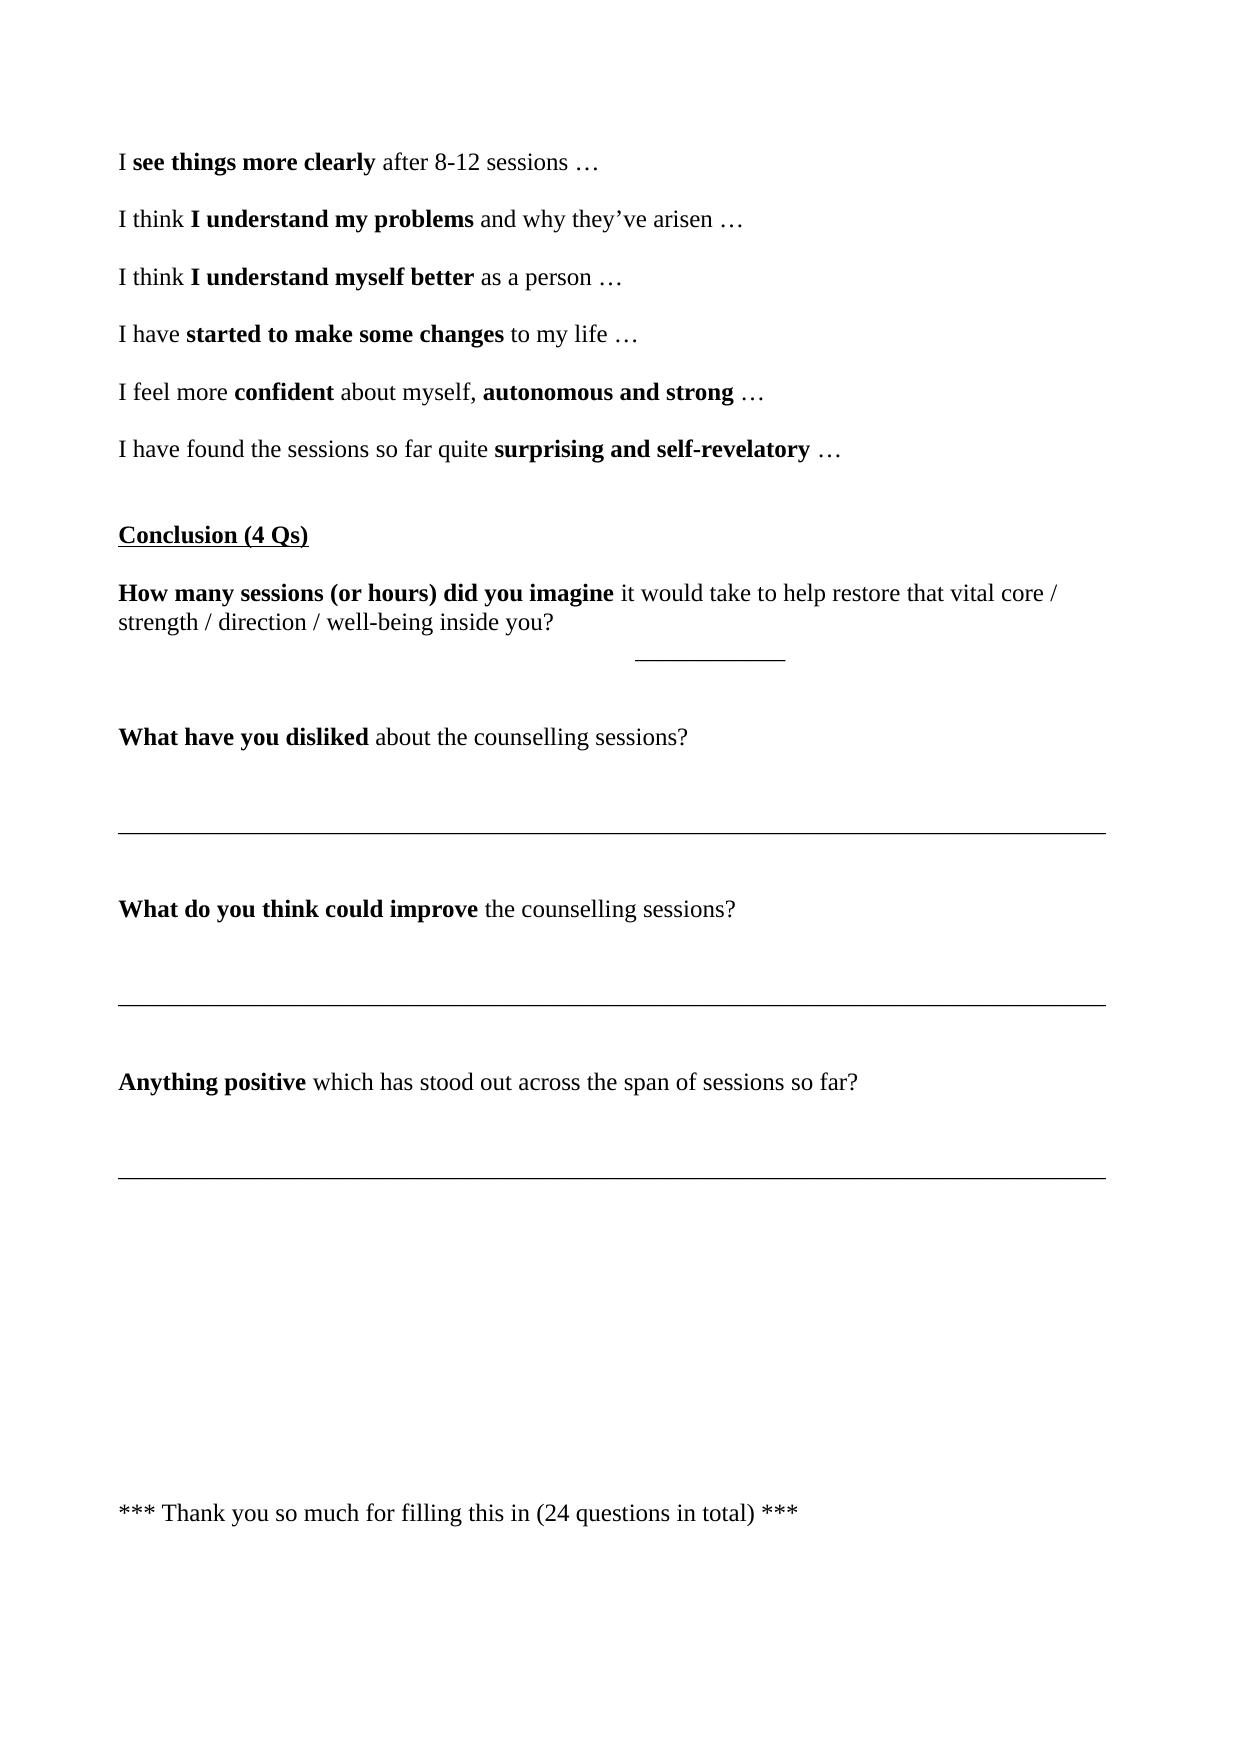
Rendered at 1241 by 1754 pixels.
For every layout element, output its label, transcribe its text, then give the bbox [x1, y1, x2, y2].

text What do you think could improve the counselling sessions? [118, 894, 1122, 923]
text What have you disliked about the counselling sessions? [118, 722, 1122, 751]
text *** Thank you so much for filling this in (24 questions in total) *** [118, 1498, 1122, 1527]
text I think I understand my problems and why they’ve arisen … [118, 204, 1122, 233]
text Conclusion (4 Qs) [118, 521, 1122, 549]
text ____________ [118, 636, 1122, 664]
text I have found the sessions so far quite surprising and self-revelatory … [118, 434, 1122, 463]
text _______________________________________________________________________________ [118, 1153, 1122, 1182]
text I feel more confident about myself, autonomous and strong … [118, 377, 1122, 406]
text Anything positive which has stood out across the span of sessions so far? [118, 1067, 1122, 1096]
text I have started to make some changes to my life … [118, 319, 1122, 348]
text _______________________________________________________________________________ [118, 981, 1122, 1009]
text I see things more clearly after 8-12 sessions … [118, 147, 1122, 176]
text I think I understand myself better as a person … [118, 262, 1122, 291]
text _______________________________________________________________________________ [118, 808, 1122, 837]
text How many sessions (or hours) did you imagine it would take to help restore that vital core / strength / direction / well-being inside you? [118, 578, 1122, 636]
